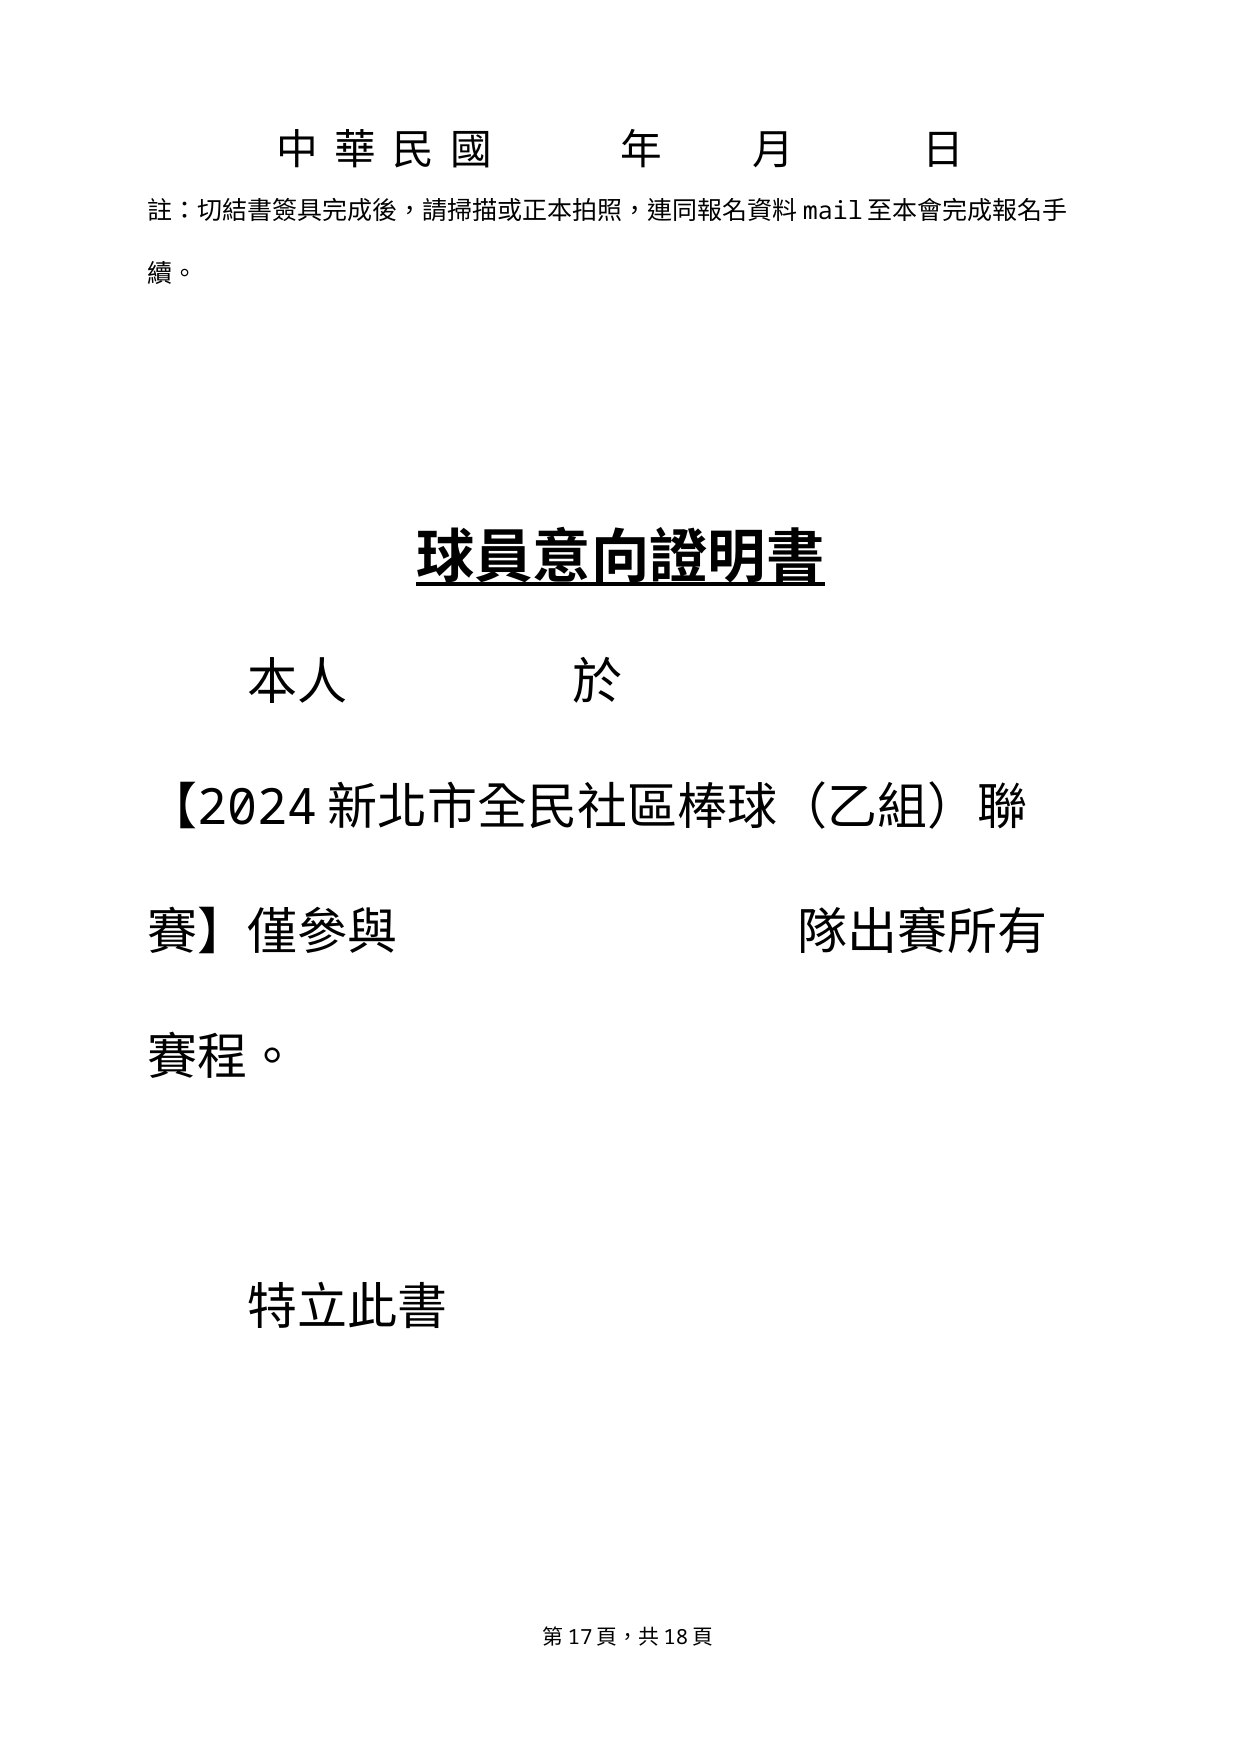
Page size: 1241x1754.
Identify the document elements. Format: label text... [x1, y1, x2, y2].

text 球員意向證明書 [148, 479, 1092, 604]
text 中華民國 年 月 日 [148, 104, 1092, 167]
text 本人 於 [148, 604, 1092, 729]
text 【2024新北市全民社區棒球（乙組）聯賽】僅參與 隊出賽所有賽程。 [148, 729, 1092, 1104]
text 註：切結書簽具完成後，請掃描或正本拍照，連同報名資料mail至本會完成報名手續。 [148, 167, 1092, 292]
text 特立此書 [148, 1229, 1092, 1354]
